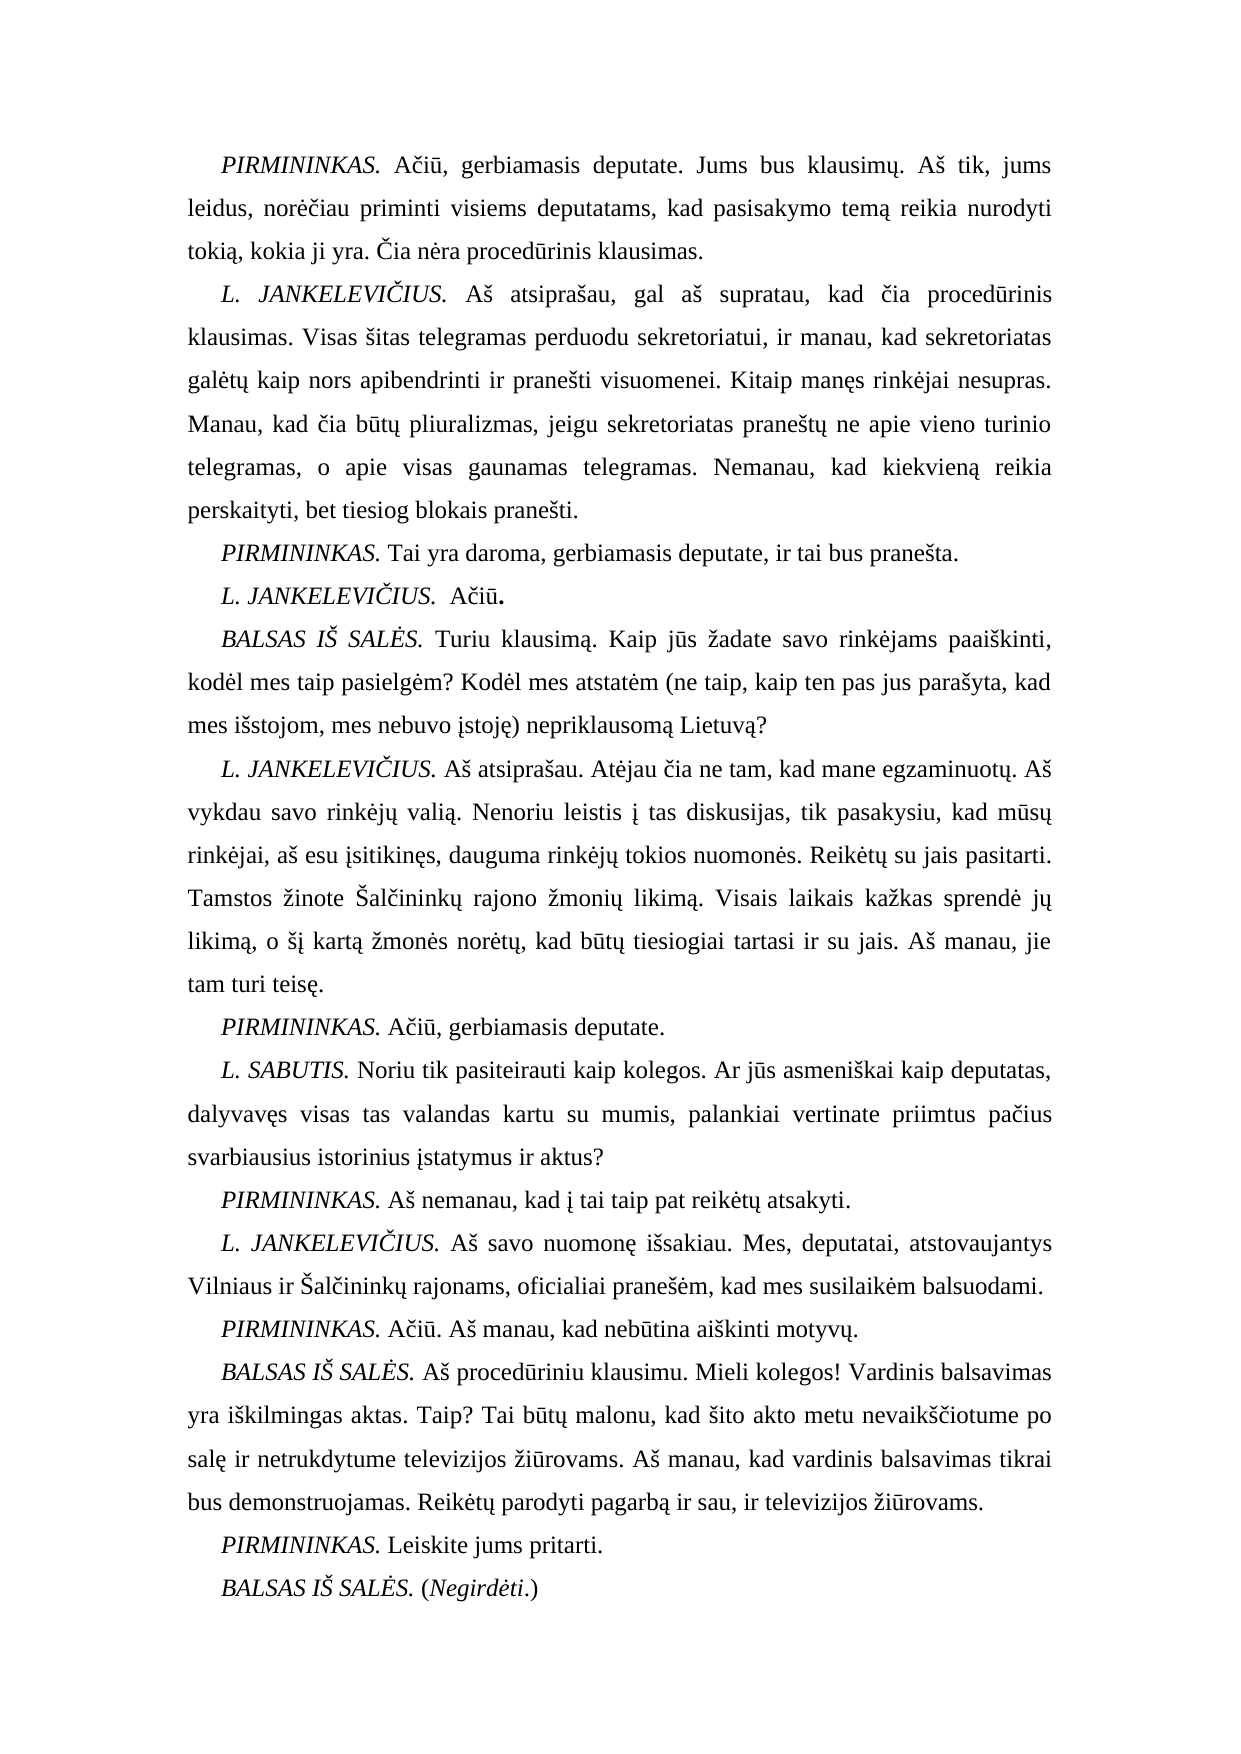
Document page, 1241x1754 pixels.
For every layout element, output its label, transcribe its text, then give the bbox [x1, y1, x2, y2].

text L. Sabutis. Noriu tik pasiteirauti kaip kolegos. Ar jūs asmeniškai kaip deputatas, dalyvavęs visas tas valandas kartu su mumis, palankiai vertinate priimtus pačius svarbiausius istorinius įstatymus ir aktus? [187, 1056, 1053, 1171]
text Pirmininkas. Ačiū, gerbiamasis deputate. [187, 1012, 1053, 1041]
text L. Jankelevičius. Ačiū. [187, 581, 1053, 610]
text L. Jankelevičius. Aš atsiprašau, gal aš supratau, kad čia procedūrinis klausimas. Visas šitas telegramas perduodu sekretoriatui, ir manau, kad sekretoriatas galėtų kaip nors apibendrinti ir pranešti visuomenei. Kitaip manęs rinkėjai nesupras. Manau, kad čia būtų pliuralizmas, jeigu sekretoriatas praneštų ne apie vieno turinio telegramas, o apie visas gaunamas telegramas. Nemanau, kad kiekvieną reikia perskaityti, bet tiesiog blokais pranešti. [187, 279, 1053, 524]
text Pirmininkas. Ačiū. Aš manau, kad nebūtina aiškinti motyvų. [187, 1314, 1053, 1343]
text L. Jankelevičius. Aš atsiprašau. Atėjau čia ne tam, kad mane egzaminuotų. Aš vykdau savo rinkėjų valią. Nenoriu leistis į tas diskusijas, tik pasakysiu, kad mūsų rinkėjai, aš esu įsitikinęs, dauguma rinkėjų tokios nuomonės. Reikėtų su jais pasitarti. Tamstos žinote Šalčininkų rajono žmonių likimą. Visais laikais kažkas sprendė jų likimą, o šį kartą žmonės norėtų, kad būtų tiesiogiai tartasi ir su jais. Aš manau, jie tam turi teisę. [187, 754, 1053, 998]
text L. Jankelevičius. Aš savo nuomonę išsakiau. Mes, deputatai, atstovaujantys Vilniaus ir Šalčininkų rajonams, oficialiai pranešėm, kad mes susilaikėm balsuodami. [187, 1228, 1053, 1300]
text Pirmininkas. Ačiū, gerbiamasis deputate. Jums bus klausimų. Aš tik, jums leidus, norėčiau priminti visiems deputatams, kad pasisakymo temą reikia nurodyti tokią, kokia ji yra. Čia nėra procedūrinis klausimas. [187, 150, 1053, 265]
text Balsas iš salės. Turiu klausimą. Kaip jūs žadate savo rinkėjams paaiškinti, kodėl mes taip pasielgėm? Kodėl mes atstatėm (ne taip, kaip ten pas jus parašyta, kad mes išstojom, mes nebuvo įstoję) nepriklausomą Lietuvą? [187, 624, 1053, 739]
text Pirmininkas. Tai yra daroma, gerbiamasis deputate, ir tai bus pranešta. [187, 538, 1053, 567]
text Balsas IŠ SALĖS. Aš procedūriniu klausimu. Mieli kolegos! Vardinis balsavimas yra iškilmingas aktas. Taip? Tai būtų malonu, kad šito akto metu nevaikščiotume po salę ir netrukdytume televizijos žiūrovams. Aš manau, kad vardinis balsavimas tikrai bus demonstruojamas. Reikėtų parodyti pagarbą ir sau, ir televizijos žiūrovams. [187, 1357, 1053, 1516]
text Balsas iš salės. (Negirdėti.) [187, 1573, 1053, 1602]
text Pirmininkas. Aš nemanau, kad į tai taip pat reikėtų atsakyti. [187, 1185, 1053, 1214]
text PIRMININKAS. Leiskite jums pritarti. [187, 1530, 1053, 1559]
